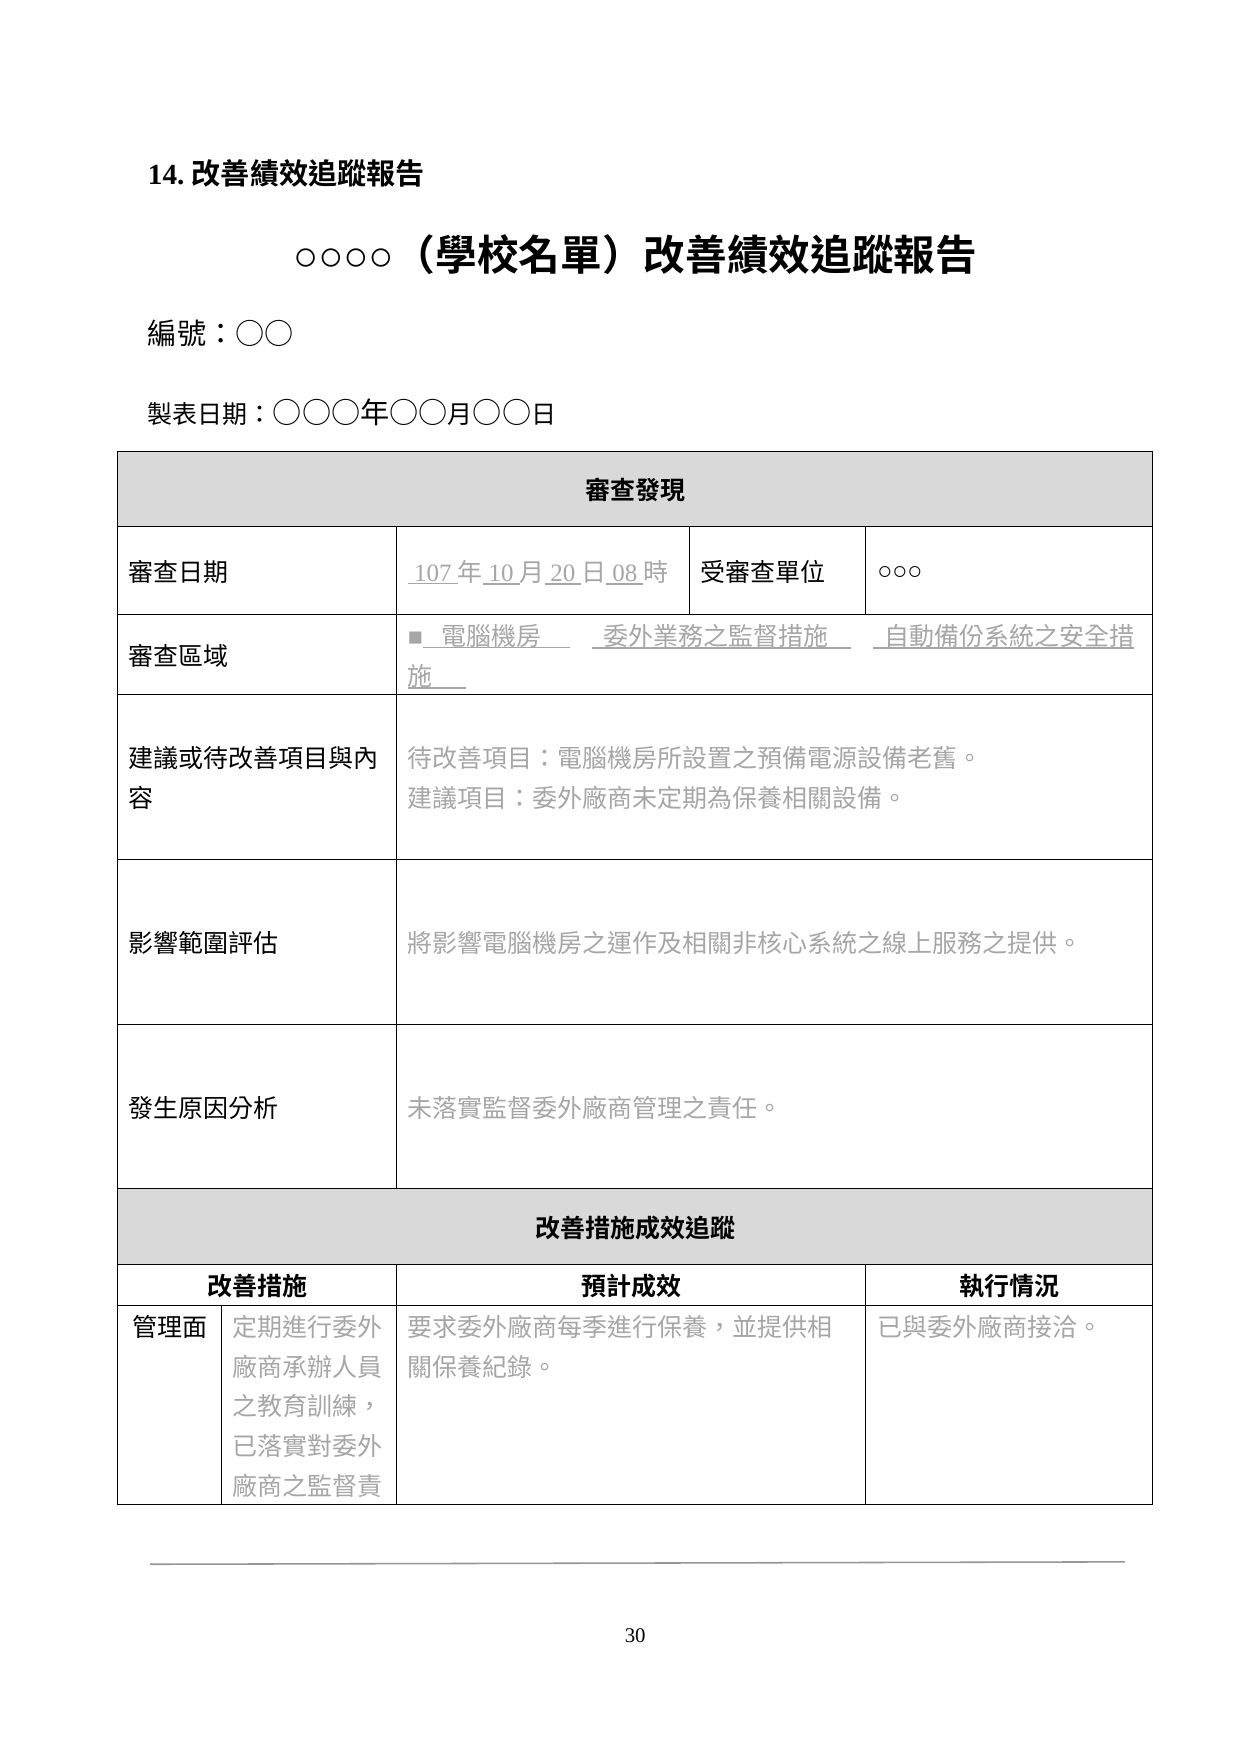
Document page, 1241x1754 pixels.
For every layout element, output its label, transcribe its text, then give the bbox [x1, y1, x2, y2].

table_header 審查發現 [118, 452, 1152, 526]
table_cell ○○○ [866, 527, 1152, 613]
table_cell 改善措施成效追蹤 [118, 1189, 1152, 1264]
table_cell 審查區域 [118, 615, 396, 694]
table_cell 預計成效 [397, 1265, 865, 1305]
subtitle 改善績效追蹤報告 [148, 150, 1122, 193]
text 製表日期：○○○年○○月○○日 [148, 371, 1097, 451]
table_cell 審查日期 [118, 527, 396, 613]
table_cell 要求委外廠商每季進行保養，並提供相關保養紀錄。 [397, 1306, 865, 1504]
text 編號：○○ [148, 292, 1122, 371]
table_cell 發生原因分析 [118, 1025, 396, 1188]
table_cell 107 年 10 月 20 日 08 時 [397, 527, 689, 613]
table_cell ■ 電腦機房 委外業務之監督措施 自動備份系統之安全措施 [397, 615, 1152, 694]
table_cell 未落實監督委外廠商管理之責任。 [397, 1025, 1152, 1188]
table_cell 管理面 [118, 1306, 221, 1504]
table_cell 已與委外廠商接洽。 [866, 1306, 1152, 1504]
table_cell 受審查單位 [690, 527, 865, 613]
table_cell 待改善項目：電腦機房所設置之預備電源設備老舊。 建議項目：委外廠商未定期為保養相關設備。 [397, 695, 1152, 859]
text ○○○○（學校名單）改善績效追蹤報告 [148, 212, 1122, 292]
table_cell 建議或待改善項目與內容 [118, 695, 396, 859]
table_cell 執行情況 [866, 1265, 1152, 1305]
table_cell 改善措施 [118, 1265, 396, 1305]
table_cell 影響範圍評估 [118, 860, 396, 1023]
table_cell 定期進行委外廠商承辦人員之教育訓練，已落實對委外廠商之監督責 [222, 1306, 396, 1504]
table_cell 將影響電腦機房之運作及相關非核心系統之線上服務之提供。 [397, 860, 1152, 1023]
